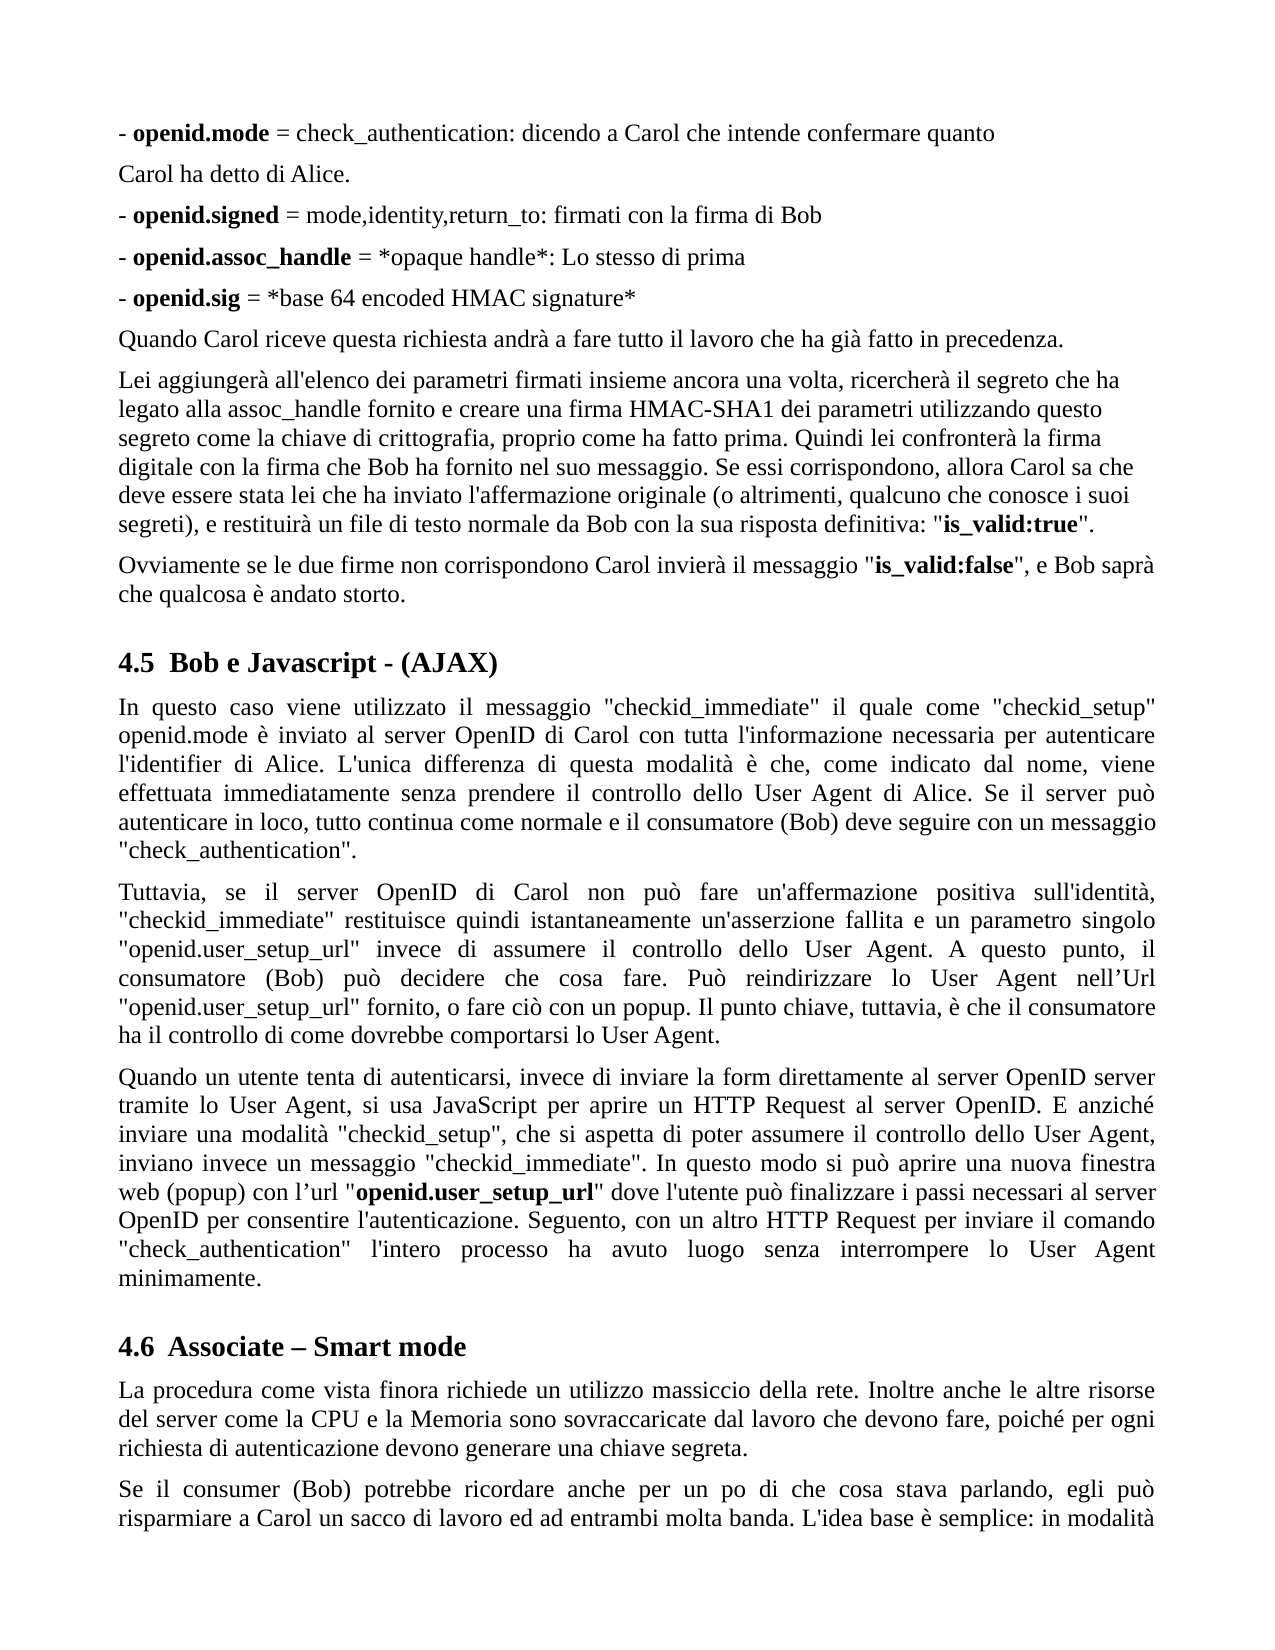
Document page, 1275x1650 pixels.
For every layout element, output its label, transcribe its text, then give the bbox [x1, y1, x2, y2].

text - openid.signed = mode,identity,return_to: firmati con la firma di Bob [118, 201, 1157, 229]
subtitle 4.5 Bob e Javascript - (AJAX) [118, 646, 1157, 679]
text Ovviamente se le due firme non corrispondono Carol invierà il messaggio "is_valid:false", e Bob saprà che qualcosa è andato storto. [118, 551, 1157, 608]
text Carol ha detto di Alice. [118, 159, 1157, 188]
text Quando un utente tenta di autenticarsi, invece di inviare la form direttamente al server OpenID server tramite lo User Agent, si usa JavaScript per aprire un HTTP Request al server OpenID. E anziché inviare una modalità "checkid_setup", che si aspetta di poter assumere il controllo dello User Agent, inviano invece un messaggio "checkid_immediate". In questo modo si può aprire una nuova finestra web (popup) con l’url "openid.user_setup_url" dove l'utente può finalizzare i passi necessari al server OpenID per consentire l'autenticazione. Seguento, con un altro HTTP Request per inviare il comando "check_authentication" l'intero processo ha avuto luogo senza interrompere lo User Agent minimamente. [118, 1062, 1157, 1292]
text Lei aggiungerà all'elenco dei parametri firmati insieme ancora una volta, ricercherà il segreto che ha legato alla assoc_handle fornito e creare una firma HMAC-SHA1 dei parametri utilizzando questo segreto come la chiave di crittografia, proprio come ha fatto prima. Quindi lei confronterà la firma digitale con la firma che Bob ha fornito nel suo messaggio. Se essi corrispondono, allora Carol sa che deve essere stata lei che ha inviato l'affermazione originale (o altrimenti, qualcuno che conosce i suoi segreti), e restituirà un file di testo normale da Bob con la sua risposta definitiva: "is_valid:true". [118, 366, 1157, 538]
text In questo caso viene utilizzato il messaggio "checkid_immediate" il quale come "checkid_setup" openid.mode è inviato al server OpenID di Carol con tutta l'informazione necessaria per autenticare l'identifier di Alice. L'unica differenza di questa modalità è che, come indicato dal nome, viene effettuata immediatamente senza prendere il controllo dello User Agent di Alice. Se il server può autenticare in loco, tutto continua come normale e il consumatore (Bob) deve seguire con un messaggio "check_authentication". [118, 692, 1157, 864]
text - openid.mode = check_authentication: dicendo a Carol che intende confermare quanto [118, 118, 1157, 147]
text - openid.sig = *base 64 encoded HMAC signature* [118, 283, 1157, 312]
text Se il consumer (Bob) potrebbe ricordare anche per un po di che cosa stava parlando, egli può risparmiare a Carol un sacco di lavoro ed ad entrambi molta banda. L'idea base è semplice: in modalità [118, 1474, 1157, 1531]
text Tuttavia, se il server OpenID di Carol non può fare un'affermazione positiva sull'identità, "checkid_immediate" restituisce quindi istantaneamente un'asserzione fallita e un parametro singolo "openid.user_setup_url" invece di assumere il controllo dello User Agent. A questo punto, il consumatore (Bob) può decidere che cosa fare. Può reindirizzare lo User Agent nell’Url "openid.user_setup_url" fornito, o fare ciò con un popup. Il punto chiave, tuttavia, è che il consumatore ha il controllo di come dovrebbe comportarsi lo User Agent. [118, 877, 1157, 1049]
text Quando Carol riceve questa richiesta andrà a fare tutto il lavoro che ha già fatto in precedenza. [118, 324, 1157, 353]
subtitle 4.6 Associate – Smart mode [118, 1329, 1157, 1363]
text La procedura come vista finora richiede un utilizzo massiccio della rete. Inoltre anche le altre risorse del server come la CPU e la Memoria sono sovraccaricate dal lavoro che devono fare, poiché per ogni richiesta di autenticazione devono generare una chiave segreta. [118, 1375, 1157, 1461]
text - openid.assoc_handle = *opaque handle*: Lo stesso di prima [118, 242, 1157, 271]
